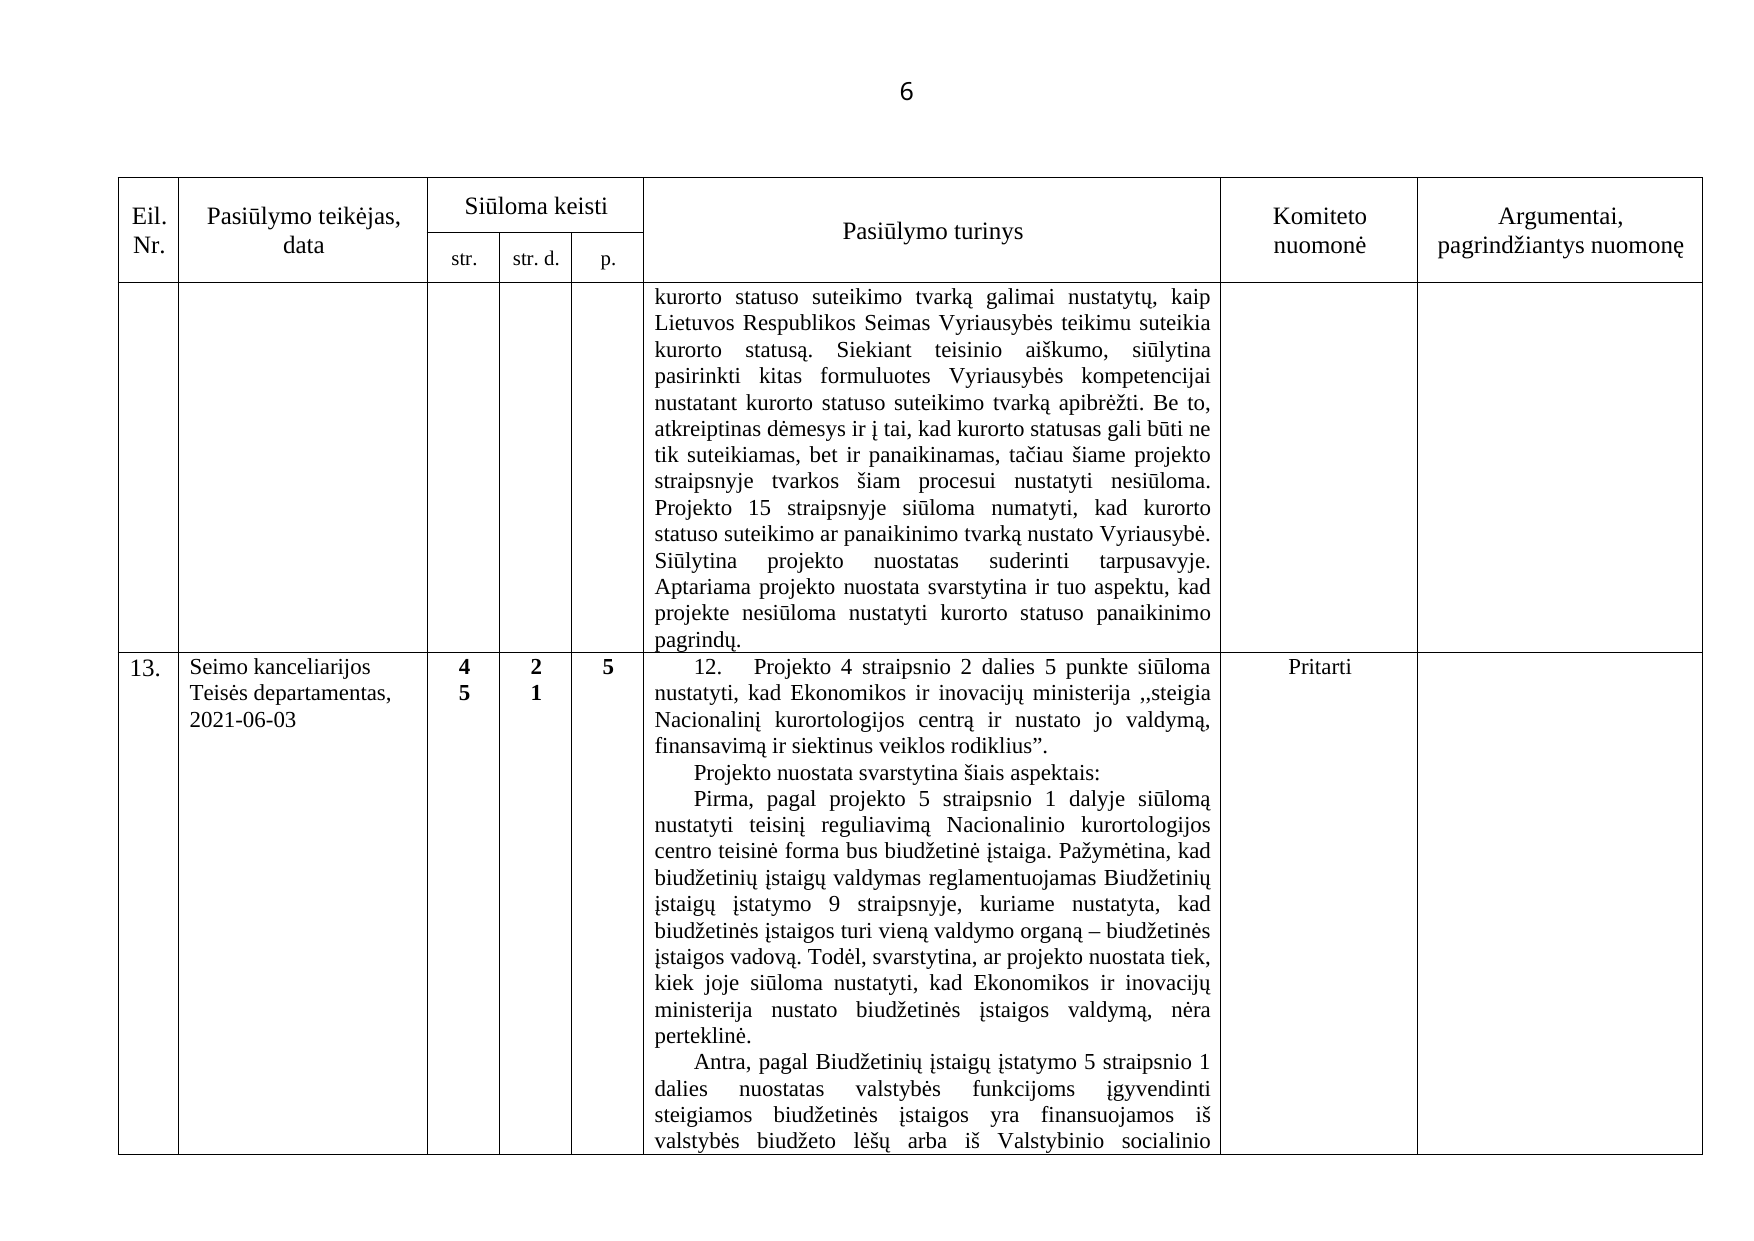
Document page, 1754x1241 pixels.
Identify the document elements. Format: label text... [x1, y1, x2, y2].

table_cell [1418, 283, 1702, 652]
table_cell [179, 283, 427, 652]
table_header Pasiūlymo turinys [644, 178, 1220, 282]
table_cell str. [428, 233, 499, 282]
table_cell [500, 283, 571, 652]
table_header Komiteto nuomonė [1221, 178, 1417, 282]
table_cell Pritarti [1221, 653, 1417, 1154]
table_header Argumentai, pagrindžiantys nuomonę [1418, 178, 1702, 282]
table_cell 4 5 [428, 653, 499, 1154]
table_cell kurorto statuso suteikimo tvarką galimai nustatytų, kaip Lietuvos Respublikos Seimas Vyriausybės teikimu suteikia kurorto statusą. Siekiant teisinio aiškumo, siūlytina pasirinkti kitas formuluotes Vyriausybės kompetencijai nustatant kurorto statuso suteikimo tvarką apibrėžti. Be to, atkreiptinas dėmesys ir į tai, kad kurorto statusas gali būti ne tik suteikiamas, bet ir panaikinamas, tačiau šiame projekto straipsnyje tvarkos šiam procesui nustatyti nesiūloma. Projekto 15 straipsnyje siūloma numatyti, kad kurorto statuso suteikimo ar panaikinimo tvarką nustato Vyriausybė. Siūlytina projekto nuostatas suderinti tarpusavyje. Aptariama projekto nuostata svarstytina ir tuo aspektu, kad projekte nesiūloma nustatyti kurorto statuso panaikinimo pagrindų. [644, 283, 1220, 652]
table_cell [1221, 283, 1417, 652]
table_cell [428, 283, 499, 652]
table_cell 2 1 [500, 653, 571, 1154]
table_cell p. [572, 233, 643, 282]
table_cell [572, 283, 643, 652]
table_header Eil. Nr. [119, 178, 178, 282]
table_cell Seimo kanceliarijos Teisės departamentas, 2021-06-03 [179, 653, 427, 1154]
table_cell 5 [572, 653, 643, 1154]
table_cell [1418, 653, 1702, 1154]
table_header Pasiūlymo teikėjas, data [179, 178, 427, 282]
table_cell str. d. [500, 233, 571, 282]
table_cell [119, 283, 178, 652]
table_header Siūloma keisti [428, 178, 643, 232]
table_cell 13. [119, 653, 178, 1154]
table_cell 12. Projekto 4 straipsnio 2 dalies 5 punkte siūloma nustatyti, kad Ekonomikos ir inovacijų ministerija ,,steigia Nacionalinį kurortologijos centrą ir nustato jo valdymą, finansavimą ir siektinus veiklos rodiklius”. Projekto nuostata svarstytina šiais aspektais: Pirma, pagal projekto 5 straipsnio 1 dalyje siūlomą nustatyti teisinį reguliavimą Nacionalinio kurortologijos centro teisinė forma bus biudžetinė įstaiga. Pažymėtina, kad biudžetinių įstaigų valdymas reglamentuojamas Biudžetinių įstaigų įstatymo 9 straipsnyje, kuriame nustatyta, kad biudžetinės įstaigos turi vieną valdymo organą – biudžetinės įstaigos vadovą. Todėl, svarstytina, ar projekto nuostata tiek, kiek joje siūloma nustatyti, kad Ekonomikos ir inovacijų ministerija nustato biudžetinės įstaigos valdymą, nėra perteklinė. Antra, pagal Biudžetinių įstaigų įstatymo 5 straipsnio 1 dalies nuostatas valstybės funkcijoms įgyvendinti steigiamos biudžetinės įstaigos yra finansuojamos iš valstybės biudžeto lėšų arba iš Valstybinio socialinio [644, 653, 1220, 1154]
